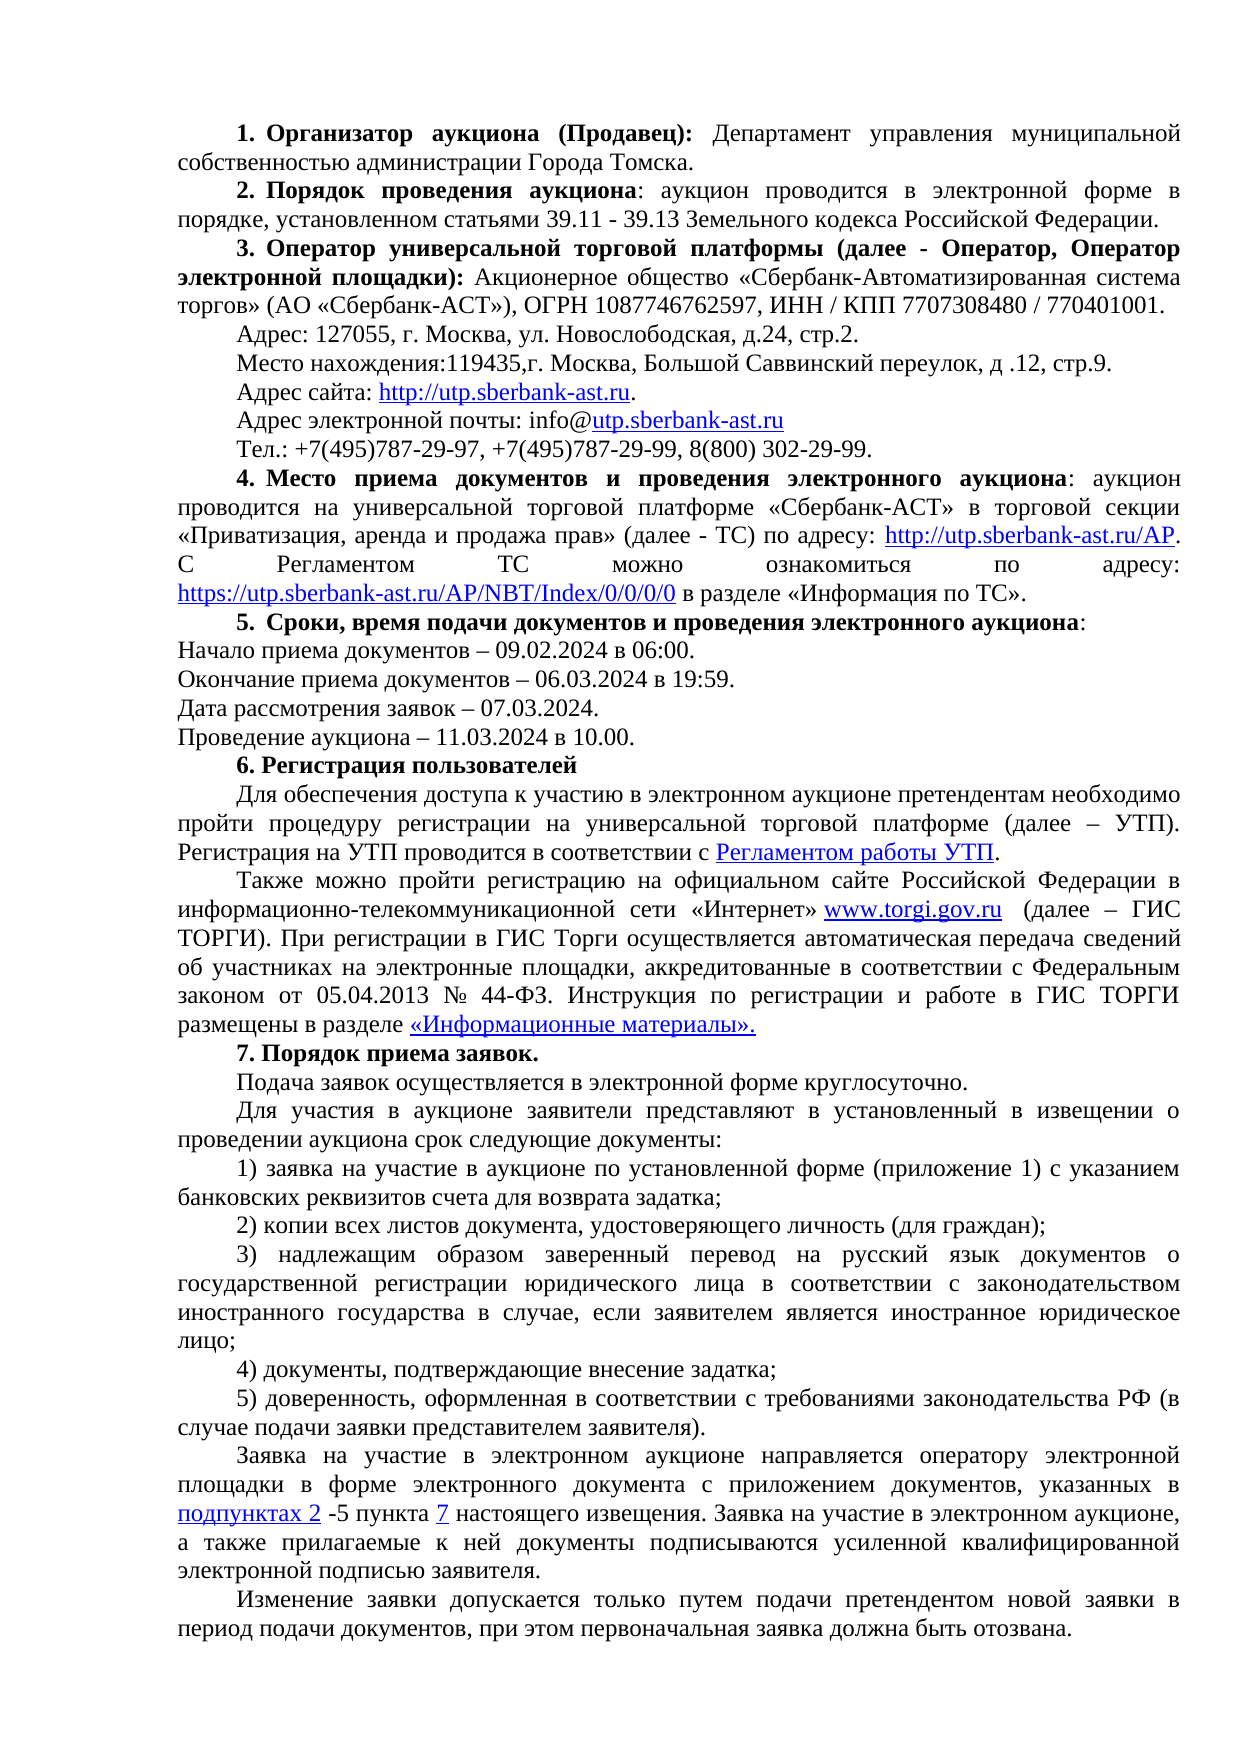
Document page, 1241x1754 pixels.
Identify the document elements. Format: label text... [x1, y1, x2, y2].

text Для обеспечения доступа к участию в электронном аукционе претендентам необходимо пройти процедуру регистрации на универсальной торговой платформе (далее – УТП). Регистрация на УТП проводится в соответствии с Регламентом работы УТП. [177, 779, 1181, 866]
list Место приема документов и проведения электронного аукциона: аукцион проводится на универсальной торговой платформе «Сбербанк-АСТ» в торговой секции «Приватизация, аренда и продажа прав» (далее - ТС) по адресу: http://utp.sberbank-ast.ru/AP. С Регламентом ТС можно ознакомиться по адресу: https://utp.sberbank-ast.ru/AP/NBT/Index/0/0/0/0 в разделе «Информация по ТС». [177, 463, 1181, 607]
list заявка на участие в аукционе по установленной форме (приложение 1) с указанием банковских реквизитов счета для возврата задатка; [177, 1153, 1181, 1211]
text Начало приема документов – 09.02.2024 в 06:00. [177, 636, 1181, 664]
text 2) копии всех листов документа, удостоверяющего личность (для граждан); [177, 1211, 1181, 1239]
text Заявка на участие в электронном аукционе направляется оператору электронной площадки в форме электронного документа с приложением документов, указанных в подпунктах 2 -5 пункта 7 настоящего извещения. Заявка на участие в электронном аукционе, а также прилагаемые к ней документы подписываются усиленной квалифицированной электронной подписью заявителя. [177, 1441, 1181, 1584]
text Тел.: +7(495)787-29-97, +7(495)787-29-99, 8(800) 302-29-99. [177, 434, 1181, 463]
text Проведение аукциона – 11.03.2024 в 10.00. [177, 722, 1181, 751]
text Адрес электронной почты: info@utp.sberbank-ast.ru [177, 406, 1181, 434]
text Дата рассмотрения заявок – 07.03.2024. [177, 693, 1181, 722]
text Место нахождения:119435,г. Москва, Большой Саввинский переулок, д .12, стр.9. [177, 348, 1181, 377]
text Окончание приема документов – 06.03.2024 в 19:59. [177, 664, 1181, 693]
text Также можно пройти регистрацию на официальном сайте Российской Федерации в информационно-телекоммуникационной сети «Интернет» www.torgi.gov.ru (далее – ГИС ТОРГИ). При регистрации в ГИС Торги осуществляется автоматическая передача сведений об участниках на электронные площадки, аккредитованные в соответствии с Федеральным законом от 05.04.2013 № 44-ФЗ. Инструкция по регистрации и работе в ГИС ТОРГИ размещены в разделе «Информационные материалы». [177, 866, 1181, 1038]
text Для участия в аукционе заявители представляют в установленный в извещении о проведении аукциона срок следующие документы: [177, 1096, 1181, 1153]
text 4) документы, подтверждающие внесение задатка; [177, 1354, 1181, 1383]
text 3) надлежащим образом заверенный перевод на русский язык документов о государственной регистрации юридического лица в соответствии с законодательством иностранного государства в случае, если заявителем является иностранное юридическое лицо; [177, 1239, 1181, 1354]
text Адрес: 127055, г. Москва, ул. Новослободская, д.24, стр.2. [177, 319, 1181, 348]
list Оператор универсальной торговой платформы (далее - Оператор, Оператор электронной площадки): Акционерное общество «Сбербанк-Автоматизированная система торгов» (АО «Сбербанк-АСТ»), ОГРН 1087746762597, ИНН / КПП 7707308480 / 770401001. [177, 233, 1181, 319]
list Организатор аукциона (Продавец): Департамент управления муниципальной собственностью администрации Города Томска. [177, 118, 1181, 176]
text Адрес сайта: http://utp.sberbank-ast.ru. [177, 377, 1181, 406]
list Сроки, время подачи документов и проведения электронного аукциона: [177, 607, 1181, 636]
text 5) доверенность, оформленная в соответствии с требованиями законодательства РФ (в случае подачи заявки представителем заявителя). [177, 1383, 1181, 1441]
text Подача заявок осуществляется в электронной форме круглосуточно. [177, 1067, 1181, 1096]
list Порядок проведения аукциона: аукцион проводится в электронной форме в порядке, установленном статьями 39.11 - 39.13 Земельного кодекса Российской Федерации. [177, 176, 1181, 233]
text 6. Регистрация пользователей [177, 751, 1181, 779]
text Изменение заявки допускается только путем подачи претендентом новой заявки в период подачи документов, при этом первоначальная заявка должна быть отозвана. [177, 1584, 1181, 1642]
text 7. Порядок приема заявок. [177, 1038, 1181, 1067]
